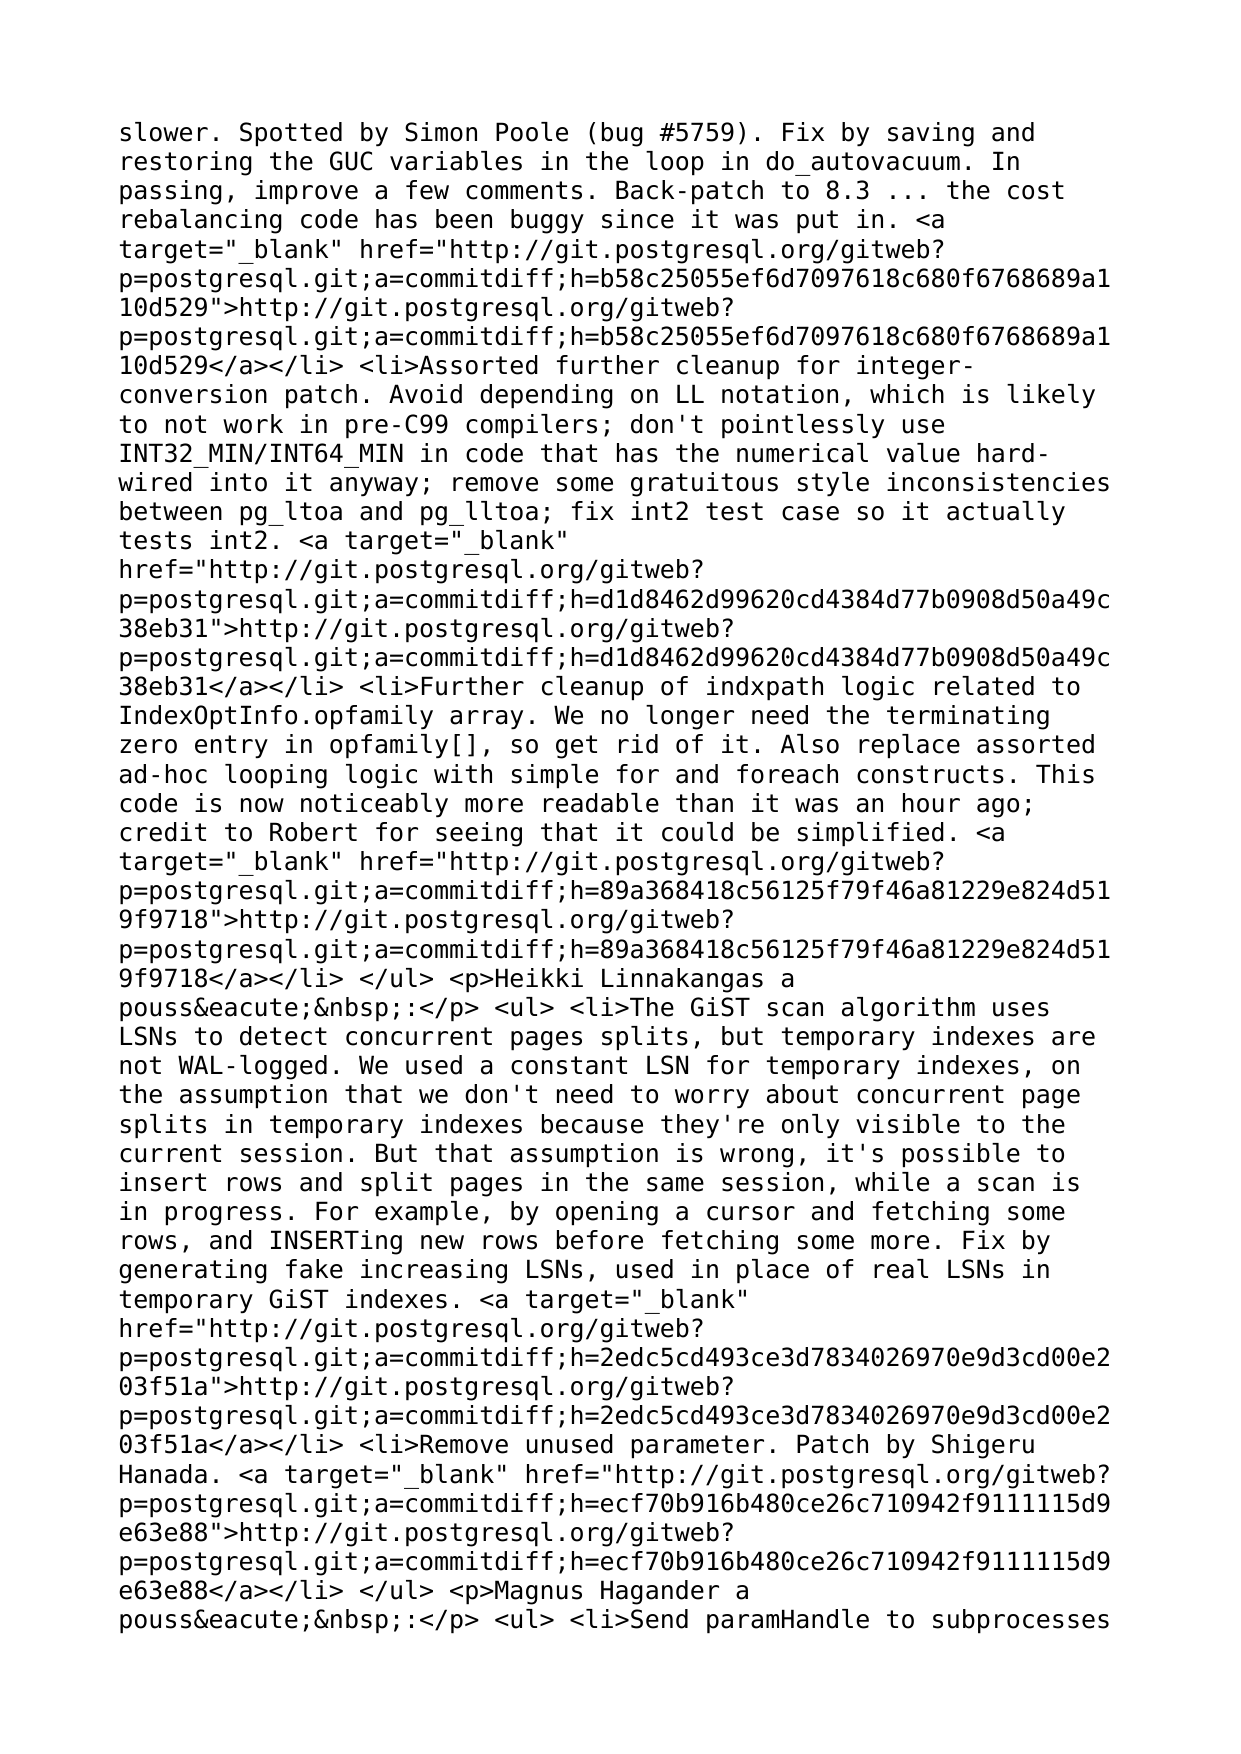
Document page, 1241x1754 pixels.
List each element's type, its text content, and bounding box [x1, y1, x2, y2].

text slower. Spotted by Simon Poole (bug #5759). Fix by saving and restoring the GUC variables in the loop in do_autovacuum. In passing, improve a few comments. Back-patch to 8.3 ... the cost rebalancing code has been buggy since it was put in. <a target="_blank" href="http://git.postgresql.org/gitweb?p=postgresql.git;a=commitdiff;h=b58c25055ef6d7097618c680f6768689a110d529">http://git.postgresql.org/gitweb?p=postgresql.git;a=commitdiff;h=b58c25055ef6d7097618c680f6768689a110d529</a></li> <li>Assorted further cleanup for integer-conversion patch. Avoid depending on LL notation, which is likely to not work in pre-C99 compilers; don't pointlessly use INT32_MIN/INT64_MIN in code that has the numerical value hard-wired into it anyway; remove some gratuitous style inconsistencies between pg_ltoa and pg_lltoa; fix int2 test case so it actually tests int2. <a target="_blank" href="http://git.postgresql.org/gitweb?p=postgresql.git;a=commitdiff;h=d1d8462d99620cd4384d77b0908d50a49c38eb31">http://git.postgresql.org/gitweb?p=postgresql.git;a=commitdiff;h=d1d8462d99620cd4384d77b0908d50a49c38eb31</a></li> <li>Further cleanup of indxpath logic related to IndexOptInfo.opfamily array. We no longer need the terminating zero entry in opfamily[], so get rid of it. Also replace assorted ad-hoc looping logic with simple for and foreach constructs. This code is now noticeably more readable than it was an hour ago; credit to Robert for seeing that it could be simplified. <a target="_blank" href="http://git.postgresql.org/gitweb?p=postgresql.git;a=commitdiff;h=89a368418c56125f79f46a81229e824d519f9718">http://git.postgresql.org/gitweb?p=postgresql.git;a=commitdiff;h=89a368418c56125f79f46a81229e824d519f9718</a></li> </ul> <p>Heikki Linnakangas a pouss&eacute;&nbsp;:</p> <ul> <li>The GiST scan algorithm uses LSNs to detect concurrent pages splits, but temporary indexes are not WAL-logged. We used a constant LSN for temporary indexes, on the assumption that we don't need to worry about concurrent page splits in temporary indexes because they're only visible to the current session. But that assumption is wrong, it's possible to insert rows and split pages in the same session, while a scan is in progress. For example, by opening a cursor and fetching some rows, and INSERTing new rows before fetching some more. Fix by generating fake increasing LSNs, used in place of real LSNs in temporary GiST indexes. <a target="_blank" href="http://git.postgresql.org/gitweb?p=postgresql.git;a=commitdiff;h=2edc5cd493ce3d7834026970e9d3cd00e203f51a">http://git.postgresql.org/gitweb?p=postgresql.git;a=commitdiff;h=2edc5cd493ce3d7834026970e9d3cd00e203f51a</a></li> <li>Remove unused parameter. Patch by Shigeru Hanada. <a target="_blank" href="http://git.postgresql.org/gitweb?p=postgresql.git;a=commitdiff;h=ecf70b916b480ce26c710942f9111115d9e63e88">http://git.postgresql.org/gitweb?p=postgresql.git;a=commitdiff;h=ecf70b916b480ce26c710942f9111115d9e63e88</a></li> </ul> <p>Magnus Hagander a pouss&eacute;&nbsp;:</p> <ul> <li>Send paramHandle to subprocesses [118, 118, 1122, 1635]
